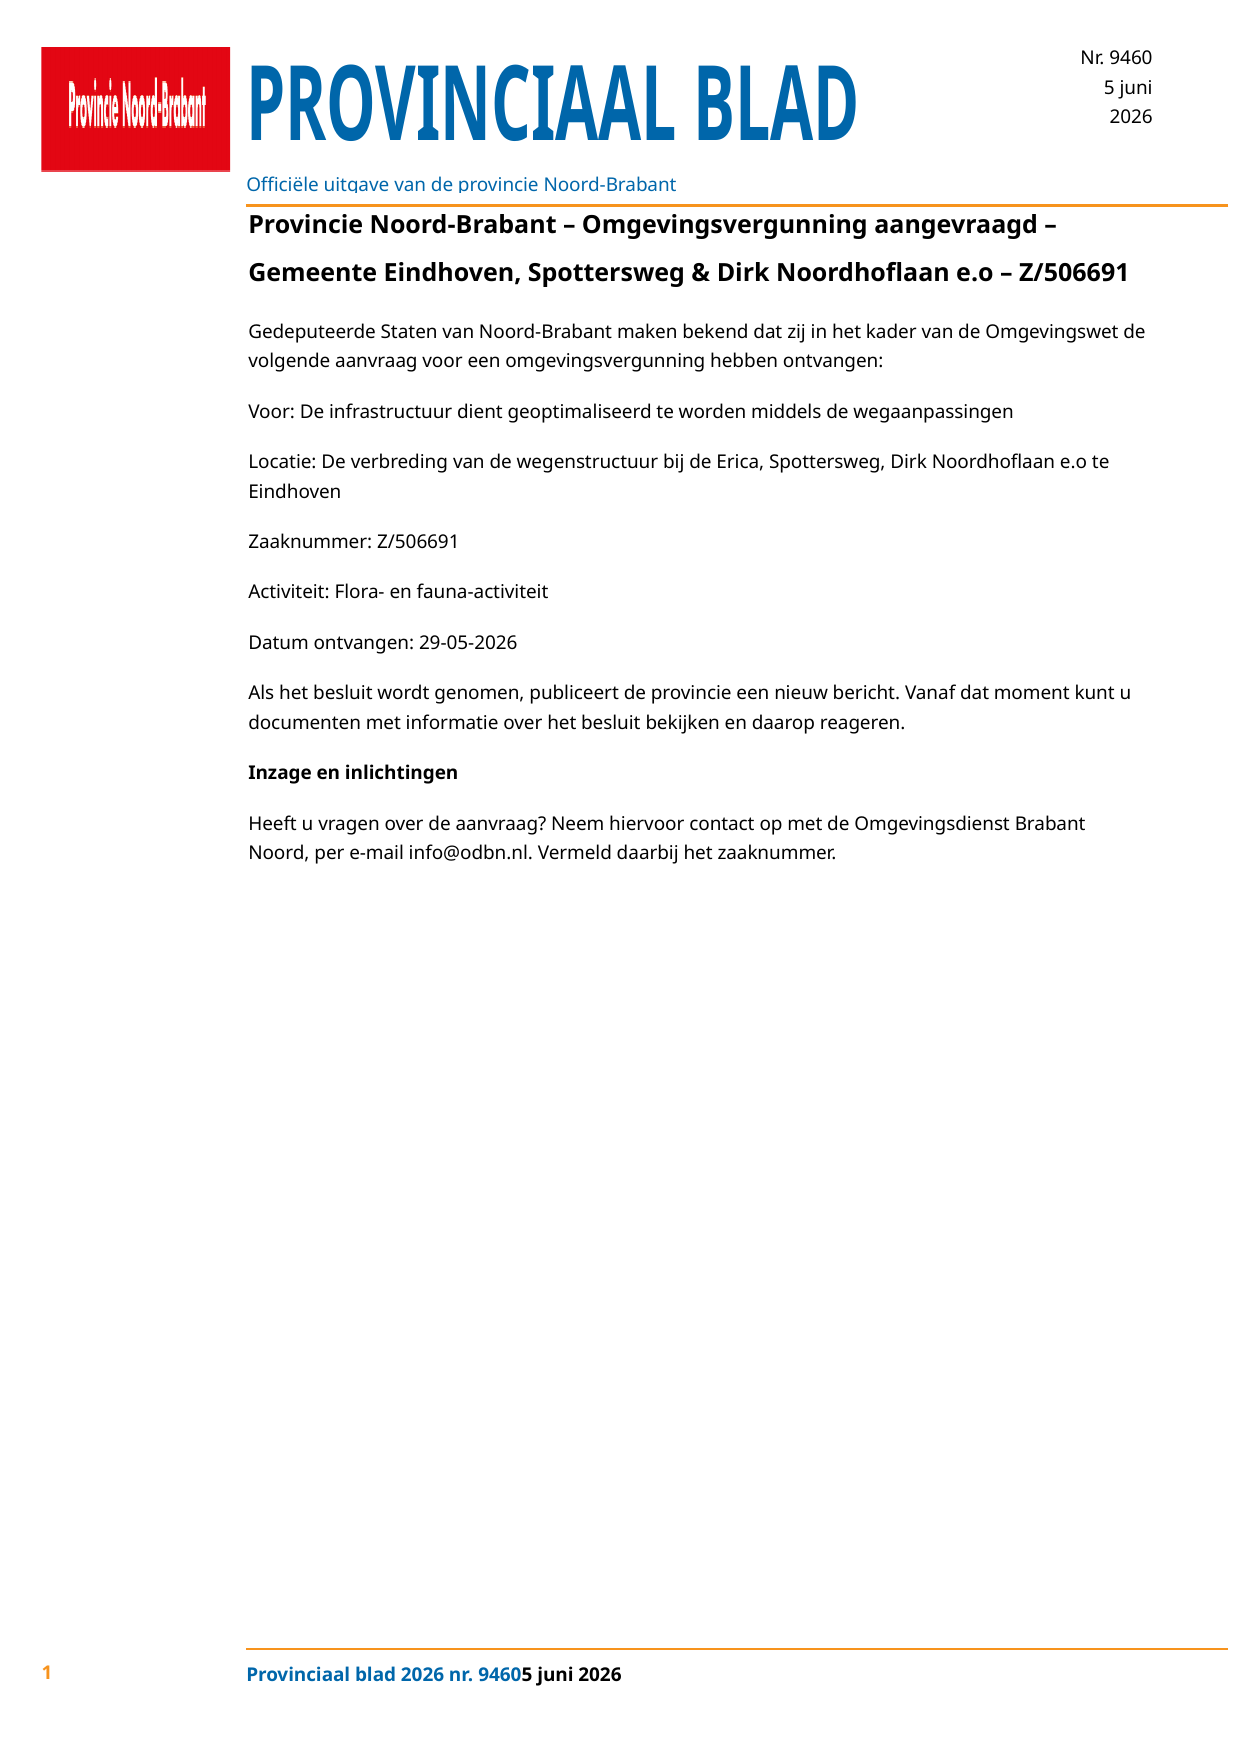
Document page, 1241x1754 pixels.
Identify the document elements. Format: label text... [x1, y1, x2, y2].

text Provincie Noord-Brabant – Omgevingsvergunning aangevraagd – Gemeente Eindhoven, Spottersweg & Dirk Noordhoflaan e.o – Z/506691 [248, 207, 1152, 288]
text Als het besluit wordt genomen, publiceert de provincie een nieuw bericht. Vanaf dat moment kunt u documenten met informatie over het besluit bekijken en daarop reageren. [248, 679, 1152, 735]
text Locatie: De verbreding van de wegenstructuur bij de Erica, Spottersweg, Dirk Noordhoflaan e.o te Eindhoven [248, 448, 1152, 504]
text Voor: De infrastructuur dient geoptimaliseerd te worden middels de wegaanpassingen [248, 398, 1152, 424]
text Activiteit: Flora- en fauna-activiteit [248, 579, 1152, 604]
text Datum ontvangen: 29-05-2026 [248, 629, 1152, 655]
picture [41, 47, 231, 172]
text Inzage en inlichtingen [248, 759, 1152, 785]
text Heeft u vragen over de aanvraag? Neem hiervoor contact op met de Omgevingsdienst Brabant Noord, per e-mail info@odbn.nl. Vermeld daarbij het zaaknummer. [248, 810, 1152, 865]
text Gedeputeerde Staten van Noord-Brabant maken bekend dat zij in het kader van de Omgevingswet de volgende aanvraag voor een omgevingsvergunning hebben ontvangen: [248, 318, 1152, 373]
text Zaaknummer: Z/506691 [248, 528, 1152, 554]
